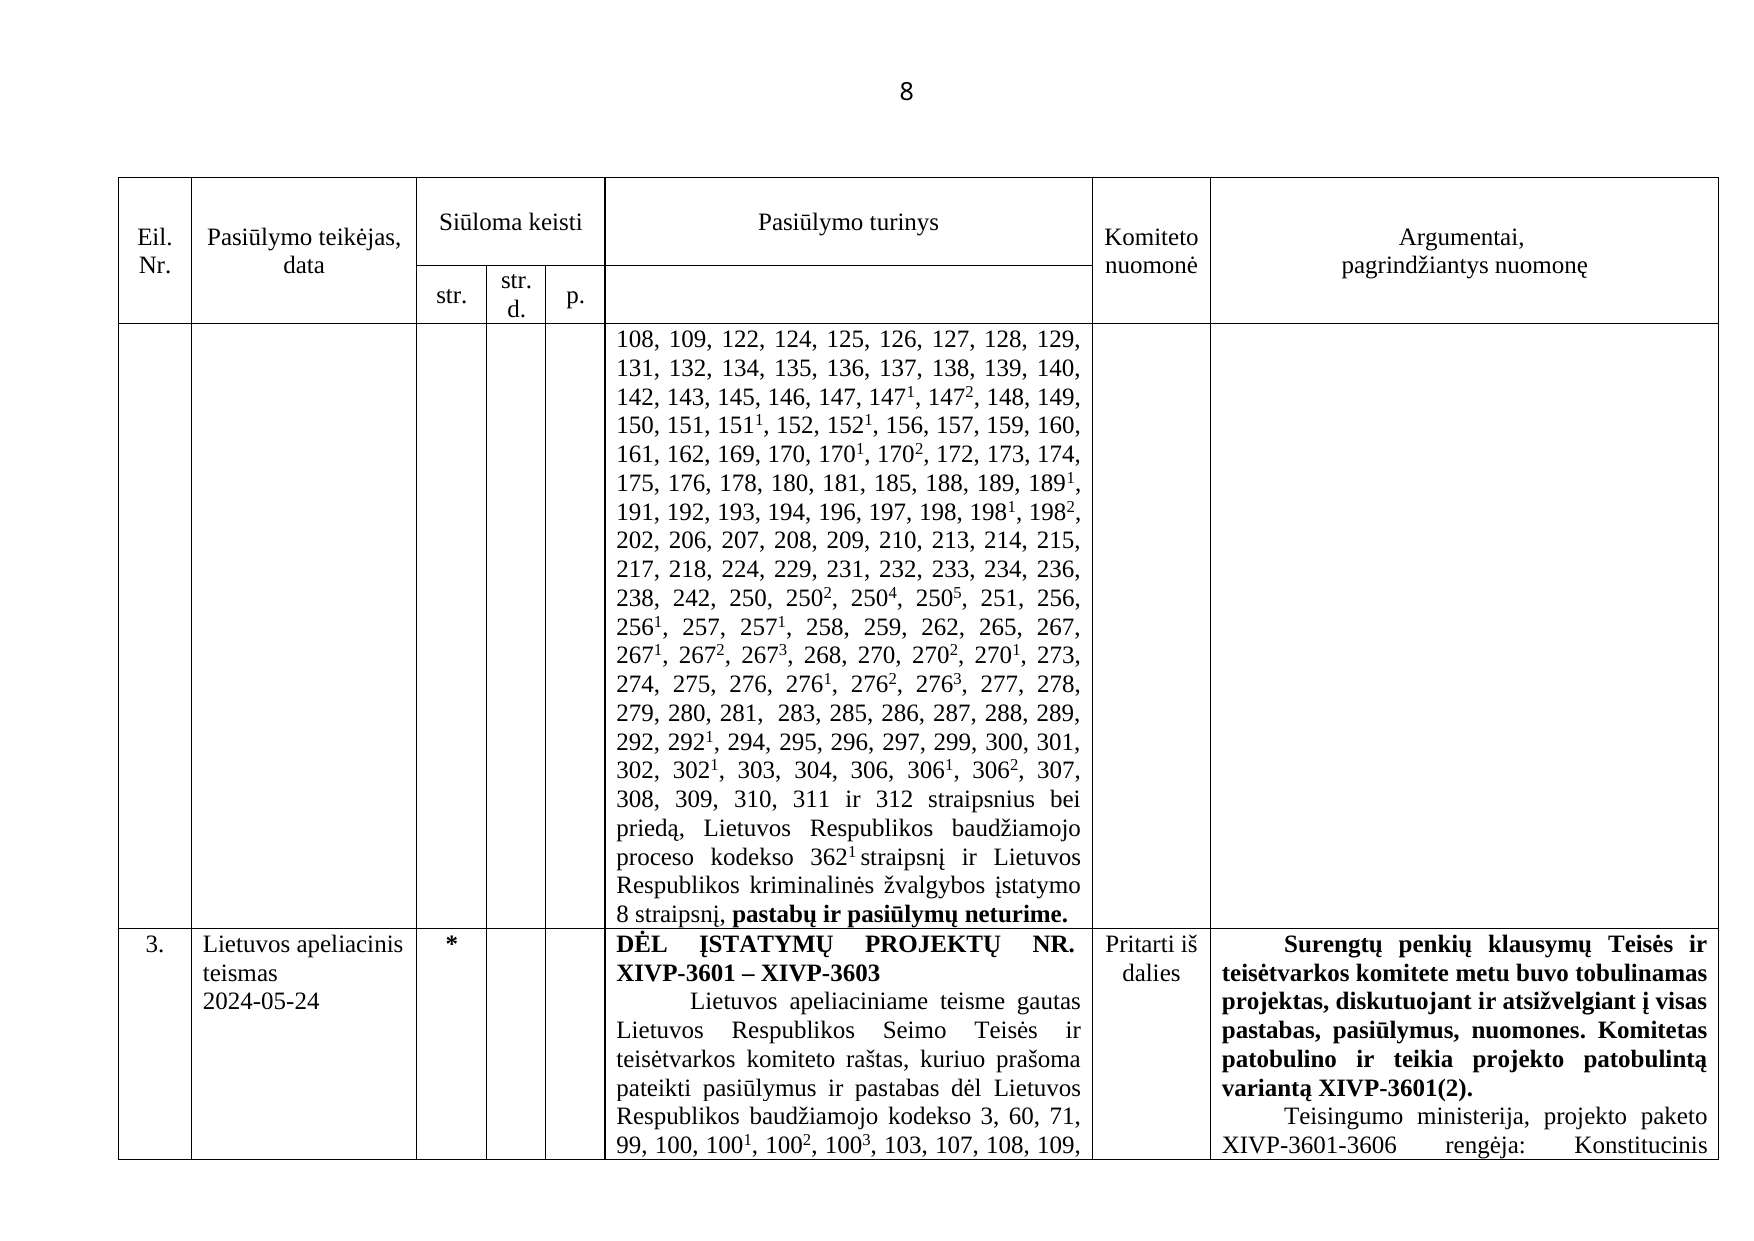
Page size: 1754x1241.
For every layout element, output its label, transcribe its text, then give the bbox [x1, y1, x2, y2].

table_cell [1093, 324, 1210, 928]
table_cell Surengtų penkių klausymų Teisės ir teisėtvarkos komitete metu buvo tobulinamas projektas, diskutuojant ir atsižvelgiant į visas pastabas, pasiūlymus, nuomones. Komitetas patobulino ir teikia projekto patobulintą variantą XIVP-3601(2). Teisingumo ministerija, projekto paketo XIVP-3601-3606 rengėja: Konstitucinis [1211, 929, 1718, 1159]
table_cell [119, 324, 191, 928]
table_cell [192, 324, 416, 928]
table_cell Pritarti iš dalies [1093, 929, 1210, 1159]
table_cell 3. [119, 929, 191, 1159]
table_cell p. [546, 266, 604, 323]
table_header Komiteto nuomonė [1093, 178, 1210, 323]
table_cell DĖL ĮSTATYMŲ PROJEKTŲ NR. XIVP-3601 – XIVP-3603 Lietuvos apeliaciniame teisme gautas Lietuvos Respublikos Seimo Teisės ir teisėtvarkos komiteto raštas, kuriuo prašoma pateikti pasiūlymus ir pastabas dėl Lietuvos Respublikos baudžiamojo kodekso 3, 60, 71, 99, 100, 1001, 1002, 1003, 103, 107, 108, 109, [606, 929, 1092, 1159]
table_cell [487, 324, 545, 928]
table_cell * [417, 929, 486, 1159]
table_header Argumentai, pagrindžiantys nuomonę [1211, 178, 1718, 323]
table_header Pasiūlymo turinys [606, 178, 1092, 264]
table_header Eil. Nr. [119, 178, 191, 323]
table_cell [487, 929, 545, 1159]
table_header Pasiūlymo teikėjas, data [192, 178, 416, 323]
table_cell [1211, 324, 1718, 928]
table_cell Lietuvos apeliacinis teismas 2024-05-24 [192, 929, 416, 1159]
table_cell [417, 324, 486, 928]
table_cell str. [417, 266, 486, 323]
table_cell 108, 109, 122, 124, 125, 126, 127, 128, 129, 131, 132, 134, 135, 136, 137, 138, 139, 140, 142, 143, 145, 146, 147, 1471, 1472, 148, 149, 150, 151, 1511, 152, 1521, 156, 157, 159, 160, 161, 162, 169, 170, 1701, 1702, 172, 173, 174, 175, 176, 178, 180, 181, 185, 188, 189, 1891, 191, 192, 193, 194, 196, 197, 198, 1981, 1982, 202, 206, 207, 208, 209, 210, 213, 214, 215, 217, 218, 224, 229, 231, 232, 233, 234, 236, 238, 242, 250, 2502, 2504, 2505, 251, 256, 2561, 257, 2571, 258, 259, 262, 265, 267, 2671, 2672, 2673, 268, 270, 2702, 2701, 273, 274, 275, 276, 2761, 2762, 2763, 277, 278, 279, 280, 281, 283, 285, 286, 287, 288, 289, 292, 2921, 294, 295, 296, 297, 299, 300, 301, 302, 3021, 303, 304, 306, 3061, 3062, 307, 308, 309, 310, 311 ir 312 straipsnius bei priedą, Lietuvos Respublikos baudžiamojo proceso kodekso 3621 straipsnį ir Lietuvos Respublikos kriminalinės žvalgybos įstatymo 8 straipsnį, pastabų ir pasiūlymų neturime. [606, 324, 1092, 928]
table_cell [546, 324, 604, 928]
table_header Siūloma keisti [417, 178, 604, 264]
table_cell str. d. [487, 266, 545, 323]
table_cell [606, 266, 1092, 323]
table_cell [546, 929, 604, 1159]
